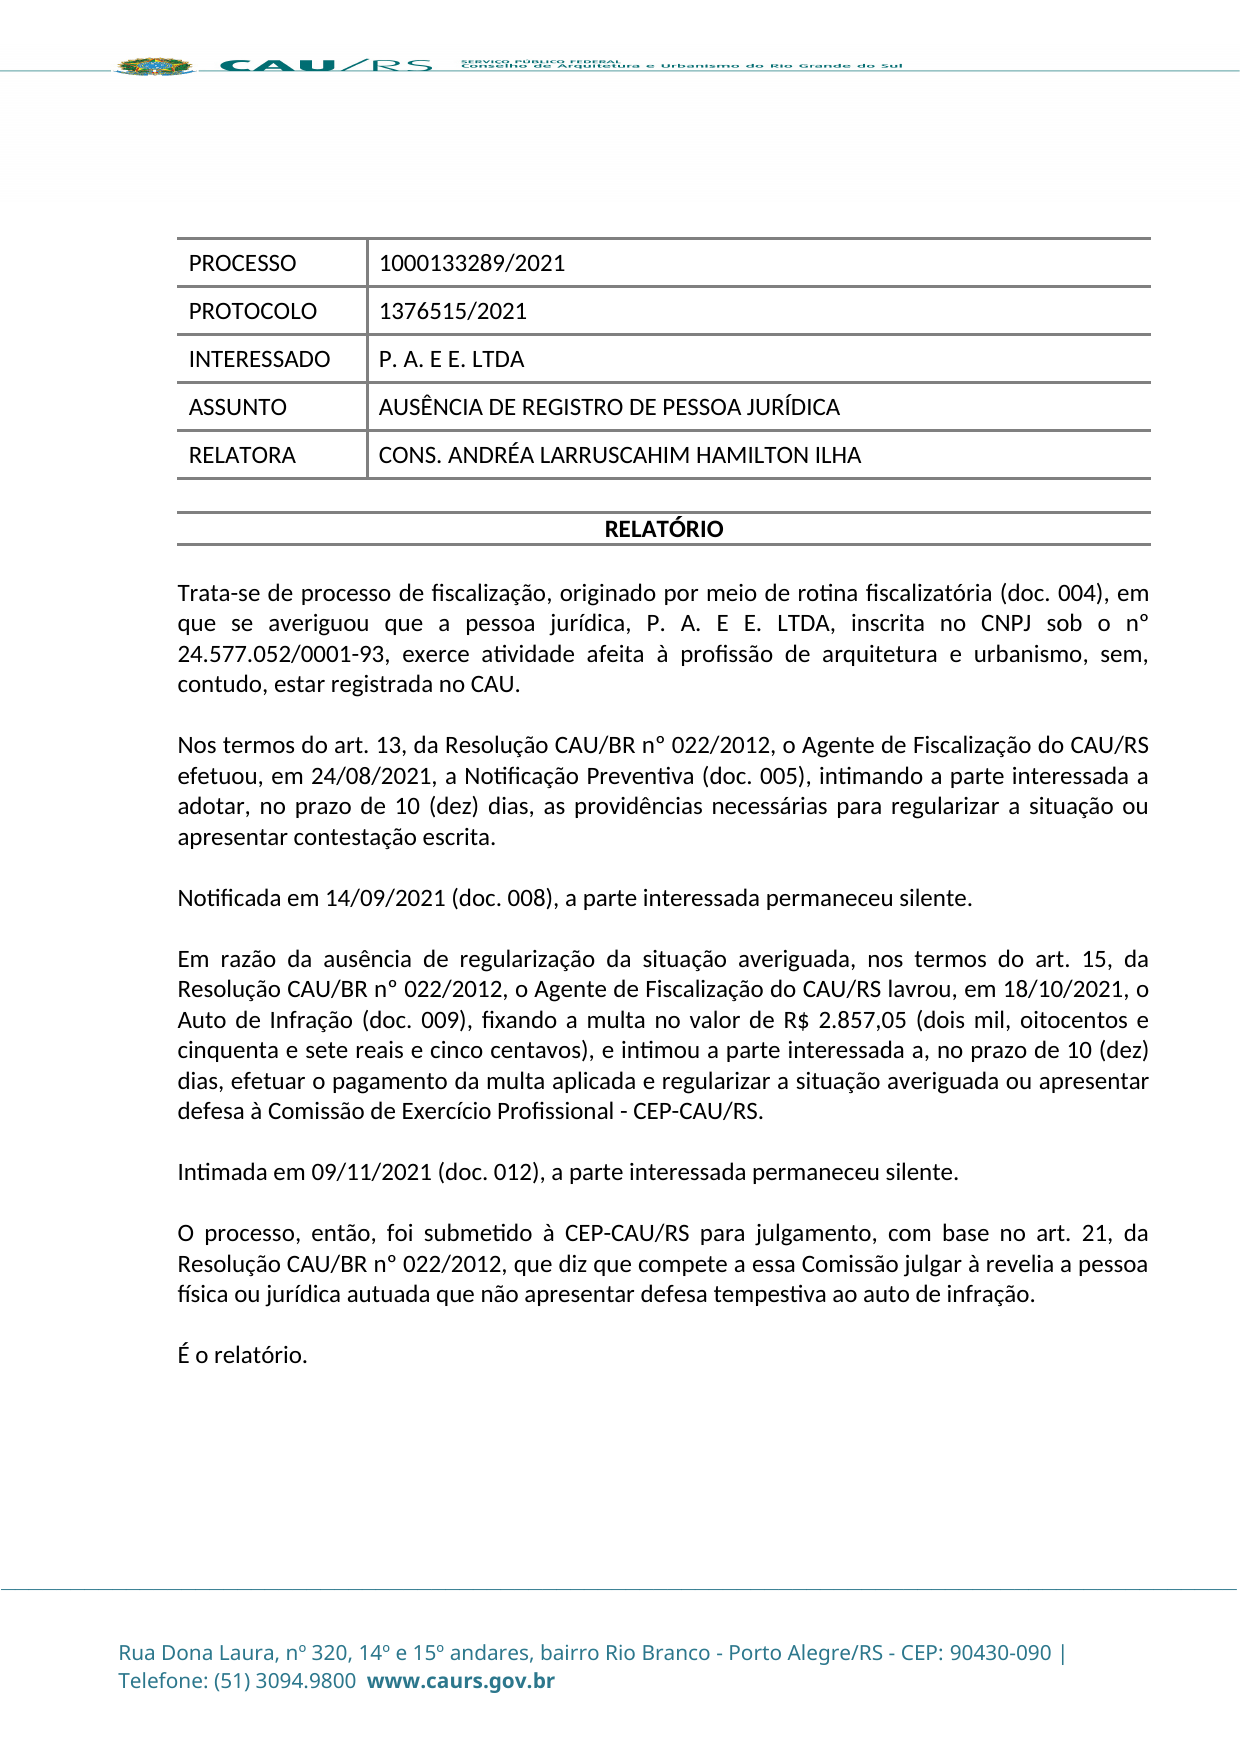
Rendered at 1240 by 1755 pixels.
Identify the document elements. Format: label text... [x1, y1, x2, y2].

table_cell PROTOCOLO [177, 288, 366, 333]
table_cell CONS. ANDRÉA LARRUSCAHIM HAMILTON ILHA [369, 432, 1151, 477]
table_header PROCESSO [177, 240, 366, 285]
table_header RELATÓRIO [177, 514, 1151, 543]
table_cell 1376515/2021 [369, 288, 1151, 333]
table_cell P. A. E E. LTDA [369, 336, 1151, 381]
text Notificada em 14/09/2021 (doc. 008), a parte interessada permaneceu silente. [177, 882, 1151, 912]
table_cell ASSUNTO [177, 384, 366, 429]
table_cell INTERESSADO [177, 336, 366, 381]
table_cell RELATORA [177, 432, 366, 477]
text Trata-se de processo de fiscalização, originado por meio de rotina fiscalizatória (doc. 004), em que se averiguou que a pessoa jurídica, P. A. E E. LTDA, inscrita no CNPJ sob o nº 24.577.052/0001-93, exerce atividade afeita à profissão de arquitetura e urbanismo, sem, contudo, estar registrada no CAU. [177, 577, 1151, 699]
table_cell AUSÊNCIA DE REGISTRO DE PESSOA JURÍDICA [369, 384, 1151, 429]
text Intimada em 09/11/2021 (doc. 012), a parte interessada permaneceu silente. [177, 1157, 1151, 1187]
table_header 1000133289/2021 [369, 240, 1151, 285]
text Nos termos do art. 13, da Resolução CAU/BR nº 022/2012, o Agente de Fiscalização do CAU/RS efetuou, em 24/08/2021, a Notificação Preventiva (doc. 005), intimando a parte interessada a adotar, no prazo de 10 (dez) dias, as providências necessárias para regularizar a situação ou apresentar contestação escrita. [177, 729, 1151, 851]
text Em razão da ausência de regularização da situação averiguada, nos termos do art. 15, da Resolução CAU/BR nº 022/2012, o Agente de Fiscalização do CAU/RS lavrou, em 18/10/2021, o Auto de Infração (doc. 009), fixando a multa no valor de R$ 2.857,05 (dois mil, oitocentos e cinquenta e sete reais e cinco centavos), e intimou a parte interessada a, no prazo de 10 (dez) dias, efetuar o pagamento da multa aplicada e regularizar a situação averiguada ou apresentar defesa à Comissão de Exercício Profissional - CEP-CAU/RS. [177, 943, 1151, 1126]
text É o relatório. [177, 1340, 1151, 1370]
text O processo, então, foi submetido à CEP-CAU/RS para julgamento, com base no art. 21, da Resolução CAU/BR nº 022/2012, que diz que compete a essa Comissão julgar à revelia a pessoa física ou jurídica autuada que não apresentar defesa tempestiva ao auto de infração. [177, 1218, 1151, 1309]
